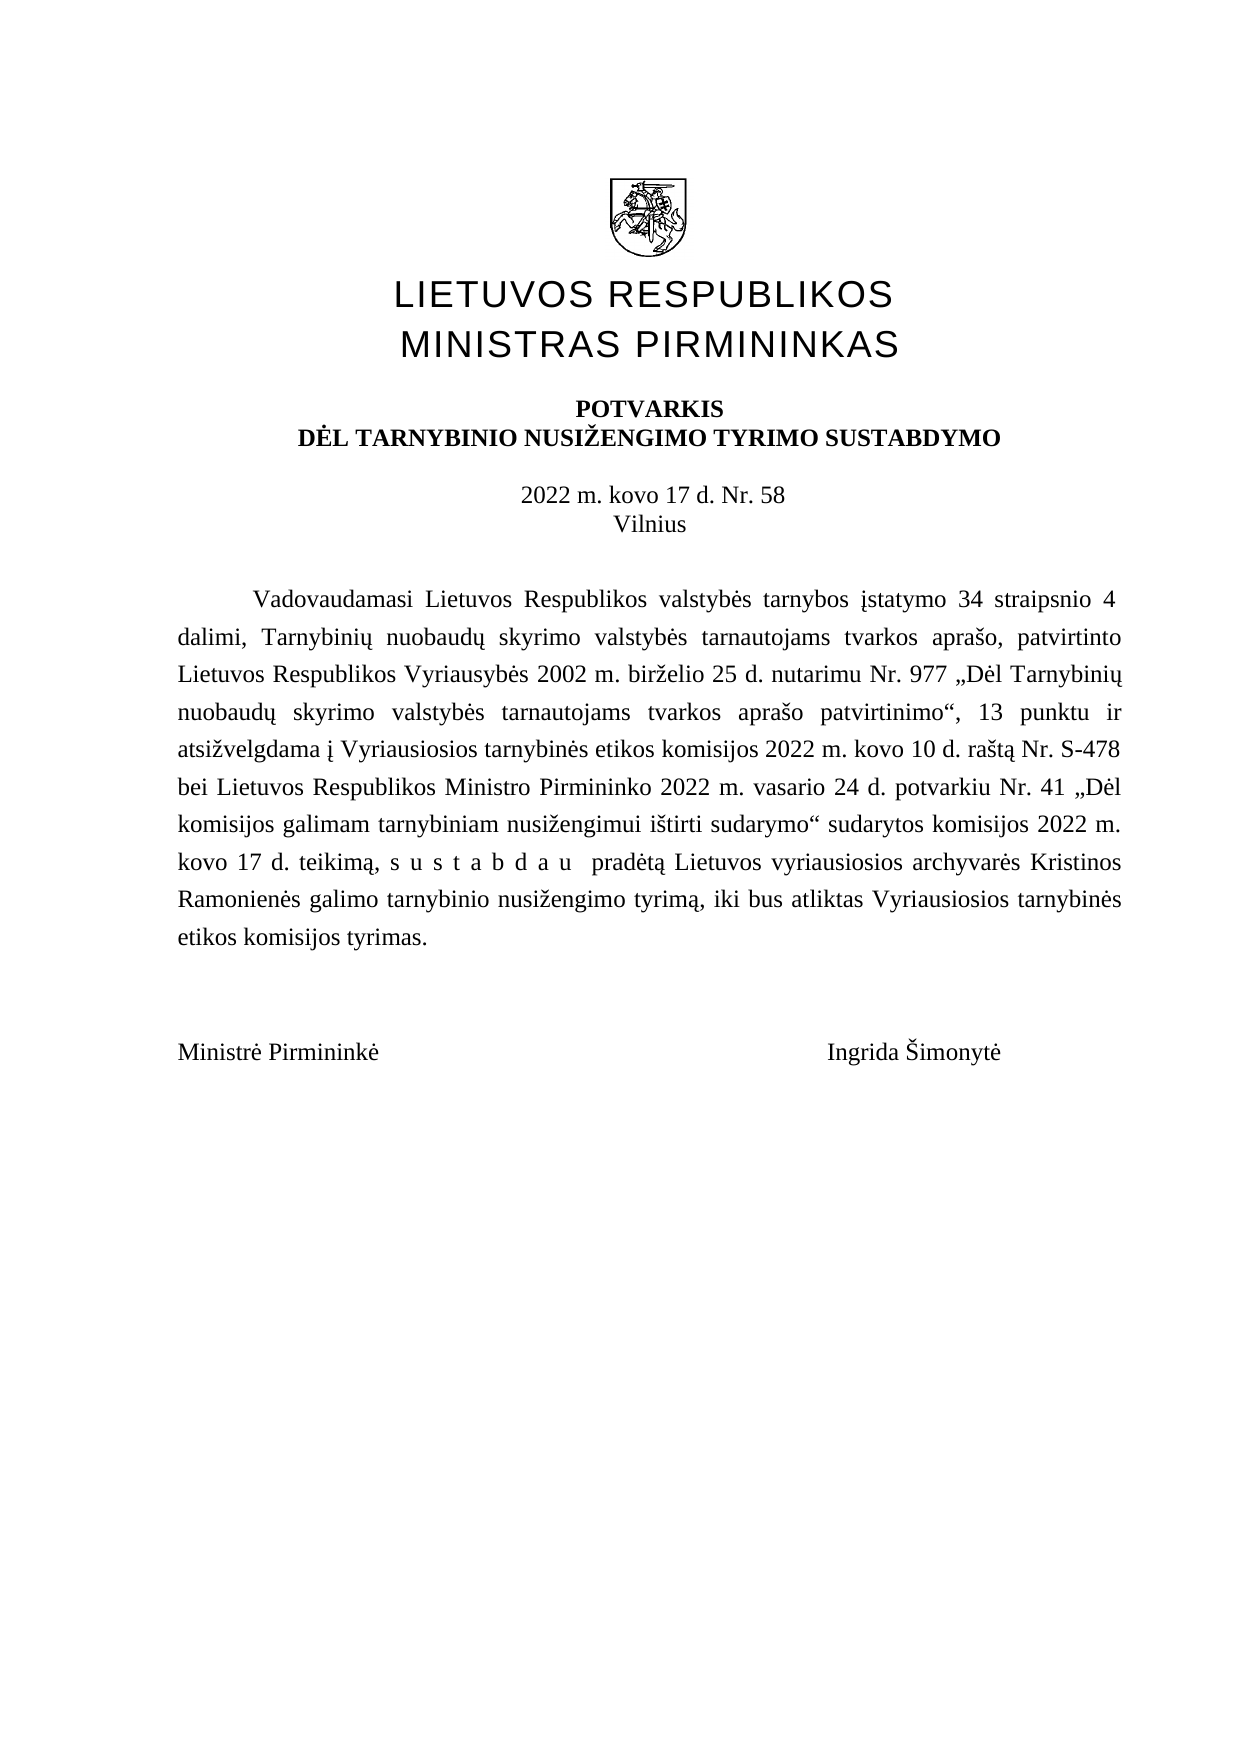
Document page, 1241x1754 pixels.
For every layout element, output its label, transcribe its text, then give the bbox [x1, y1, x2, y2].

subtitle POTVARKIS [177, 394, 1122, 423]
text Vadovaudamasi Lietuvos Respublikos valstybės tarnybos įstatymo 34 straipsnio 4 dalimi, Tarnybinių nuobaudų skyrimo valstybės tarnautojams tvarkos aprašo, patvirtinto Lietuvos Respublikos Vyriausybės 2002 m. birželio 25 d. nutarimu Nr. 977 „Dėl Tarnybinių nuobaudų skyrimo valstybės tarnautojams tvarkos aprašo patvirtinimo“, 13 punktu ir atsižvelgdama į Vyriausiosios tarnybinės etikos komisijos 2022 m. kovo 10 d. raštą Nr. S-478 bei Lietuvos Respublikos Ministro Pirmininko 2022 m. vasario 24 d. potvarkiu Nr. 41 „Dėl komisijos galimam tarnybiniam nusižengimui ištirti sudarymo“ sudarytos komisijos 2022 m. kovo 17 d. teikimą, sustabdau pradėtą Lietuvos vyriausiosios archyvarės Kristinos Ramonienės galimo tarnybinio nusižengimo tyrimą, iki bus atliktas Vyriausiosios tarnybinės etikos komisijos tyrimas. [177, 576, 1122, 951]
text Ministrė Pirmininkė Ingrida Šimonytė [177, 1037, 1122, 1066]
text LIETUVOS RESPUBLIKOS [177, 272, 1122, 315]
text 2022 m. kovo 17 d. Nr. 58 [177, 481, 1122, 509]
text DĖL TARNYBINIO NUSIŽENGIMO TYRIMO SUSTABDYMO [177, 423, 1122, 452]
text Vilnius [177, 509, 1122, 538]
text MINISTRAS PIRMININKAS [177, 322, 1122, 366]
